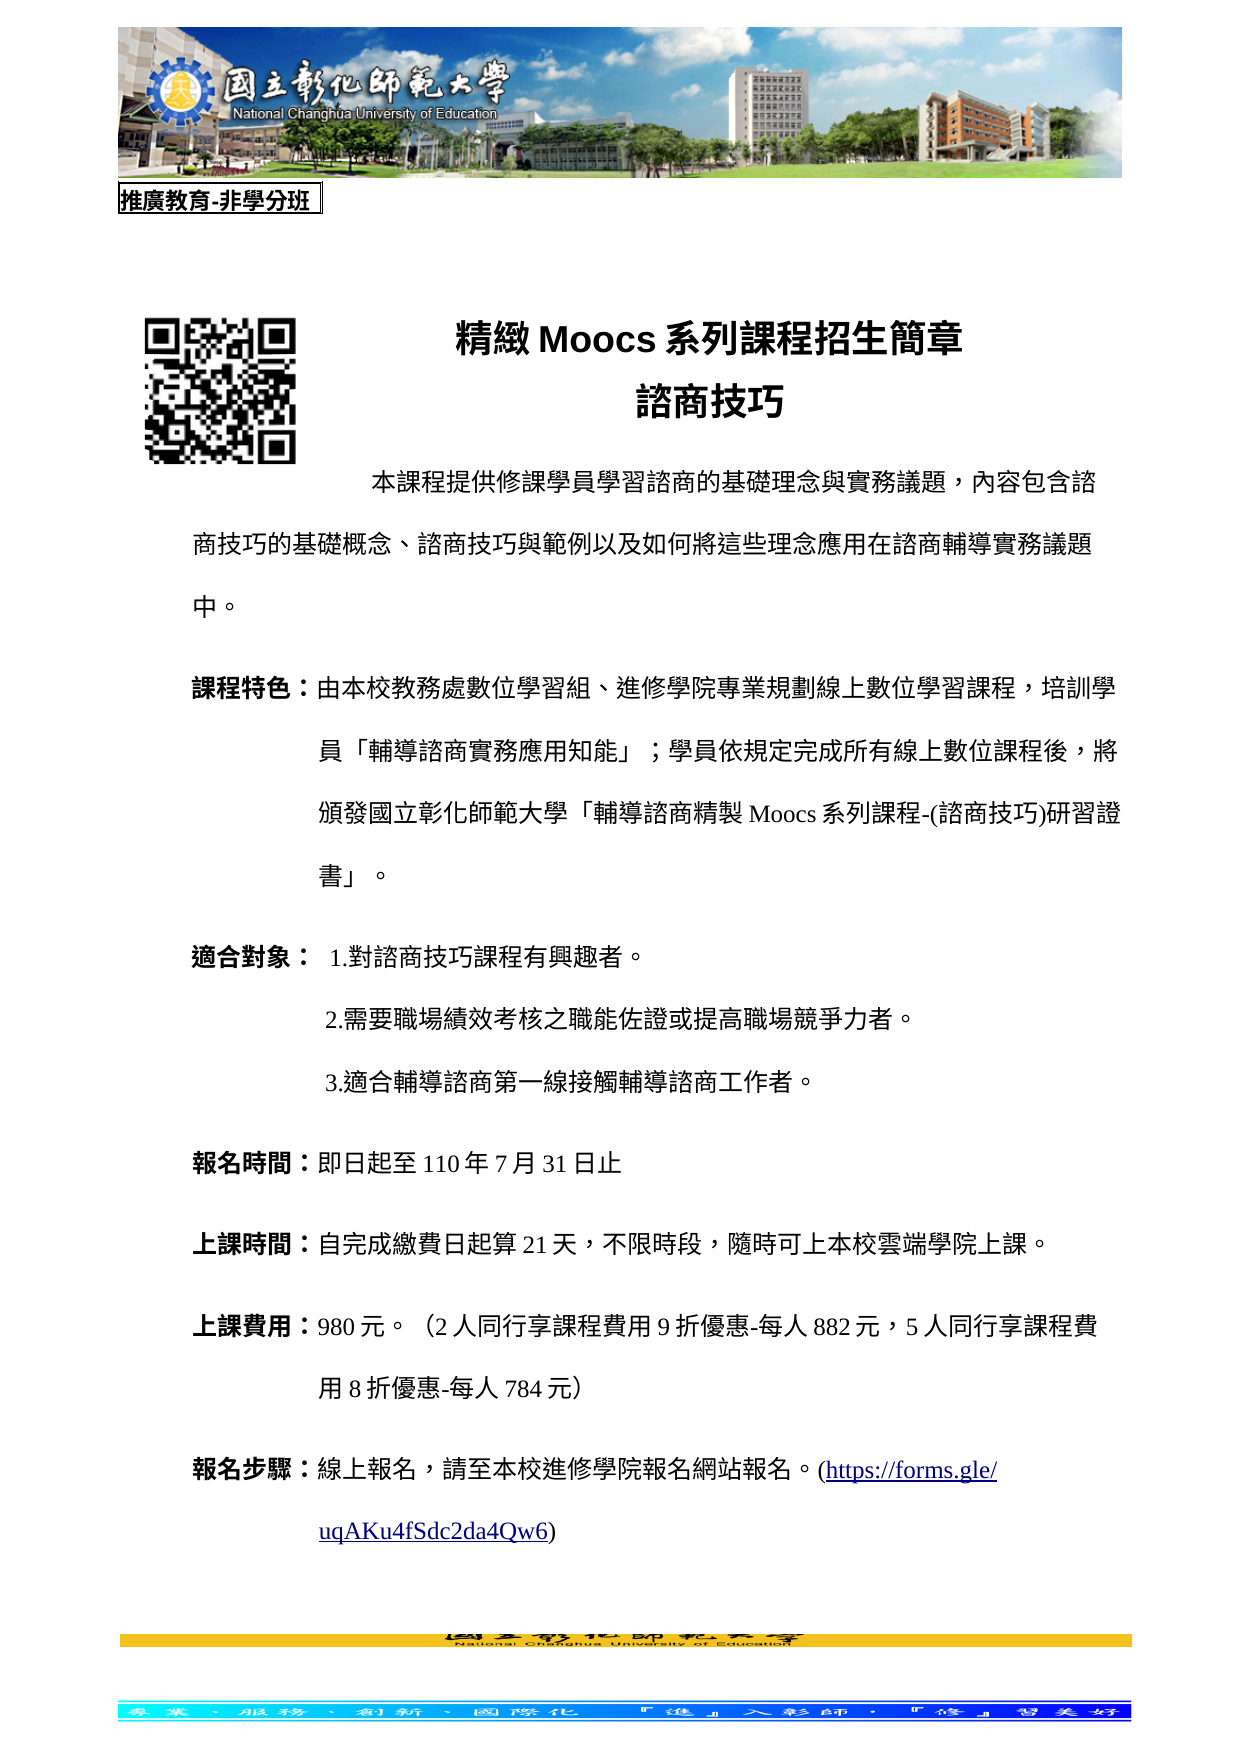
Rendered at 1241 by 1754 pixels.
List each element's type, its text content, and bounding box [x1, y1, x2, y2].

text 報名時間：即日起至110年7月31日止 [192, 1120, 1122, 1182]
text 本課程提供修課學員學習諮商的基礎理念與實務議題，內容包含諮商技巧的基礎概念、諮商技巧與範例以及如何將這些理念應用在諮商輔導實務議題中。 [192, 439, 1108, 626]
text 精緻Moocs系列課程招生簡章 [118, 295, 1122, 357]
text 適合對象： 1.對諮商技巧課程有興趣者。 [192, 914, 1122, 976]
text 課程特色：由本校教務處數位學習組、進修學院專業規劃線上數位學習課程，培訓學員「輔導諮商實務應用知能」；學員依規定完成所有線上數位課程後，將頒發國立彰化師範大學「輔導諮商精製Moocs系列課程-(諮商技巧)研習證書」。 [192, 645, 1122, 895]
text 上課時間：自完成繳費日起算21天，不限時段，隨時可上本校雲端學院上課。 [192, 1201, 1122, 1264]
text [118, 357, 168, 420]
text 諮商技巧 [291, 357, 1122, 420]
text 3.適合輔導諮商第一線接觸輔導諮商工作者。 [325, 1039, 1122, 1101]
text 上課費用：980元。（2人同行享課程費用9折優惠-每人882元，5人同行享課程費用8折優惠-每人784元） [192, 1282, 1122, 1407]
text 報名步驟：線上報名，請至本校進修學院報名網站報名。(https://forms.gle/uqAKu4fSdc2da4Qw6) [192, 1426, 1122, 1551]
text 2.需要職場績效考核之職能佐證或提高職場競爭力者。 [325, 976, 1122, 1039]
